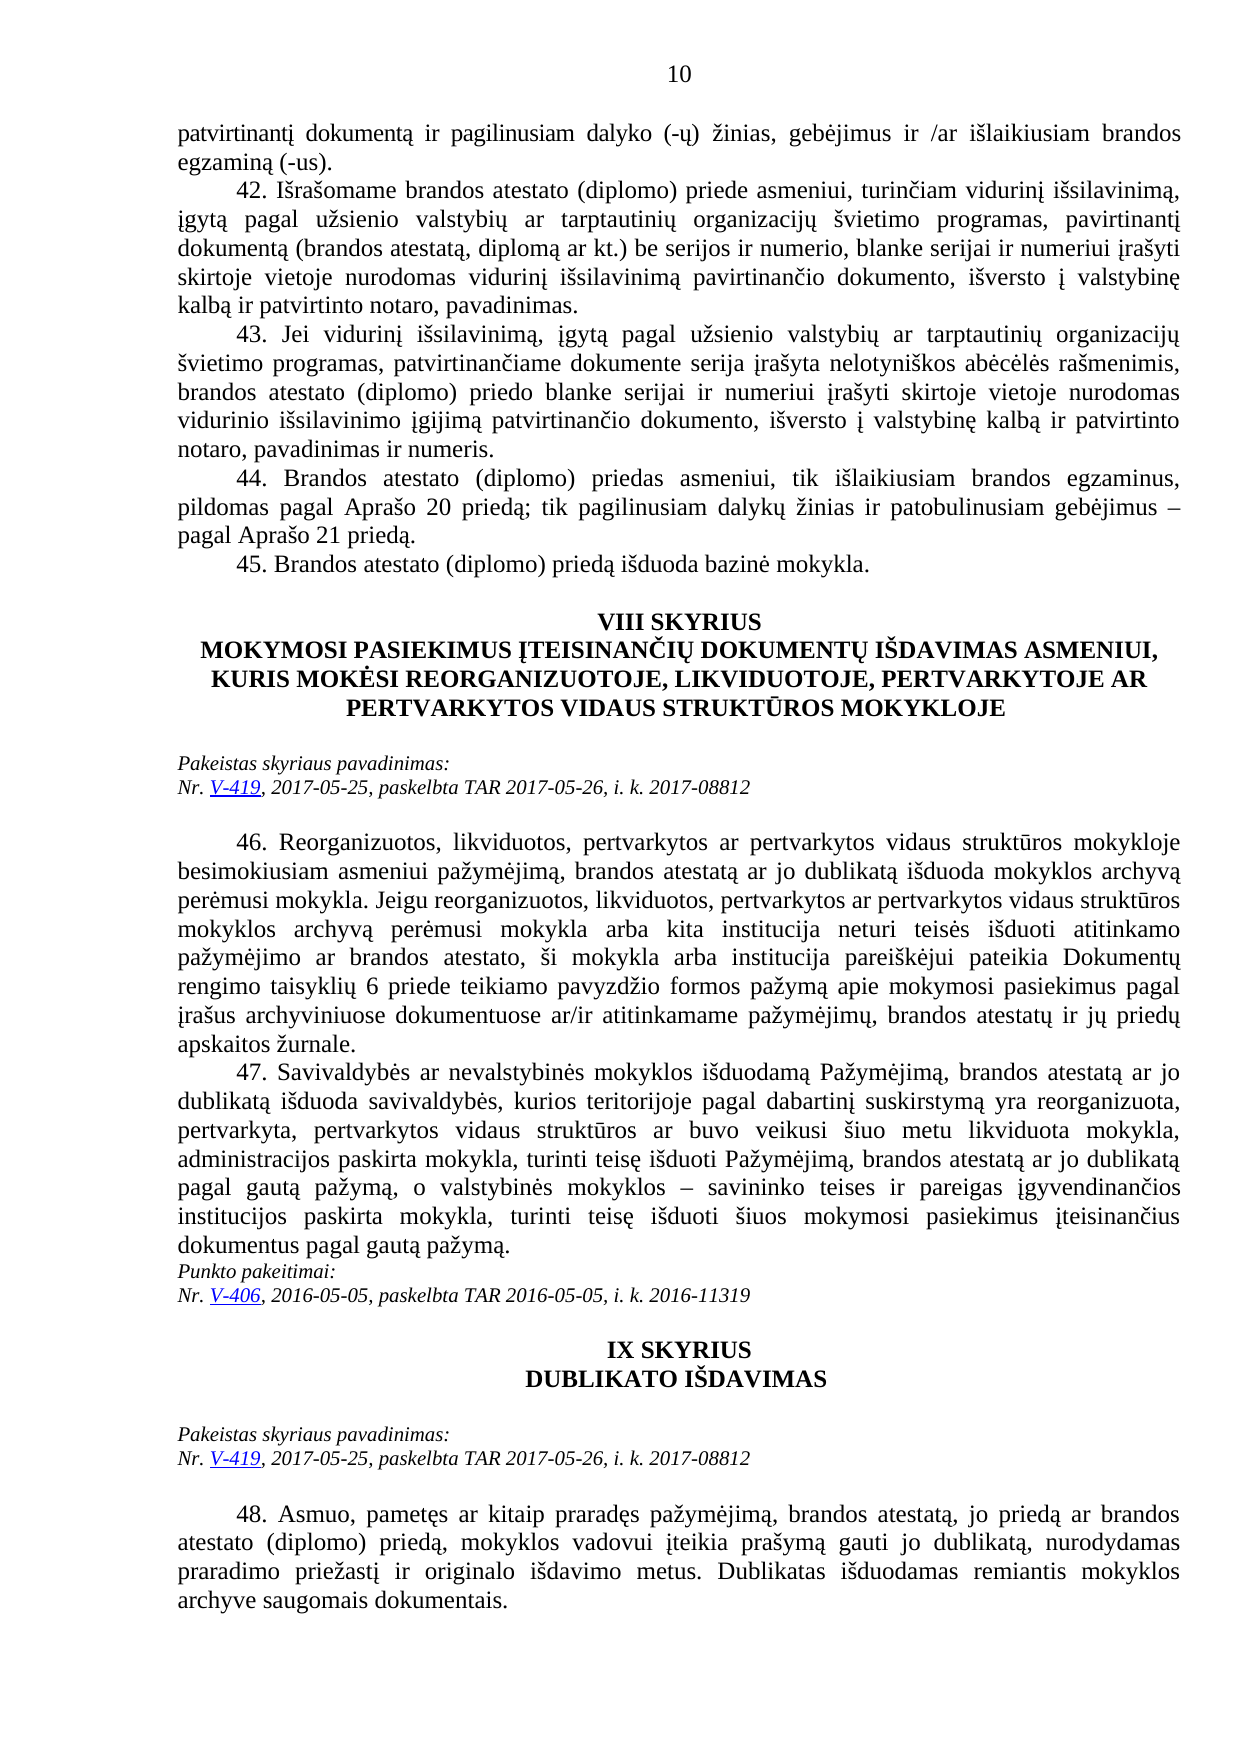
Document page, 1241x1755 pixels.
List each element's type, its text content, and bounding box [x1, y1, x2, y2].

text Nr. V-419, 2017-05-25, paskelbta TAR 2017-05-26, i. k. 2017-08812 [177, 1446, 1181, 1470]
text Nr. V-419, 2017-05-25, paskelbta TAR 2017-05-26, i. k. 2017-08812 [177, 775, 1181, 799]
text MOKYMOSI PASIEKIMUS ĮTEISINANČIŲ DOKUMENTŲ IŠDAVIMAS ASMENIUI, KURIS MOKĖSI REORGANIZUOTOJE, LIKVIDUOTOJE, PERTVARKYTOJE AR PERTVARKYTOS VIDAUS STRUKTŪROS MOKYKLOJE [177, 636, 1181, 722]
text DUBLIKATO IŠDAVIMAS [177, 1364, 1181, 1393]
text 42. Išrašomame brandos atestato (diplomo) priede asmeniui, turinčiam vidurinį išsilavinimą, įgytą pagal užsienio valstybių ar tarptautinių organizacijų švietimo programas, pavirtinantį dokumentą (brandos atestatą, diplomą ar kt.) be serijos ir numerio, blanke serijai ir numeriui įrašyti skirtoje vietoje nurodomas vidurinį išsilavinimą pavirtinančio dokumento, išversto į valstybinę kalbą ir patvirtinto notaro, pavadinimas. [177, 176, 1181, 319]
text Punkto pakeitimai: [177, 1259, 1181, 1283]
text 43. Jei vidurinį išsilavinimą, įgytą pagal užsienio valstybių ar tarptautinių organizacijų švietimo programas, patvirtinančiame dokumente serija įrašyta nelotyniškos abėcėlės rašmenimis, brandos atestato (diplomo) priedo blanke serijai ir numeriui įrašyti skirtoje vietoje nurodomas vidurinio išsilavinimo įgijimą patvirtinančio dokumento, išversto į valstybinę kalbą ir patvirtinto notaro, pavadinimas ir numeris. [177, 319, 1181, 463]
text patvirtinantį dokumentą ir pagilinusiam dalyko (-ų) žinias, gebėjimus ir /ar išlaikiusiam brandos egzaminą (-us). [177, 118, 1181, 176]
text VIII SKYRIUS [177, 607, 1181, 636]
text 44. Brandos atestato (diplomo) priedas asmeniui, tik išlaikiusiam brandos egzaminus, pildomas pagal Aprašo 20 priedą; tik pagilinusiam dalykų žinias ir patobulinusiam gebėjimus – pagal Aprašo 21 priedą. [177, 463, 1181, 549]
text Pakeistas skyriaus pavadinimas: [177, 1422, 1181, 1446]
text Nr. V-406, 2016-05-05, paskelbta TAR 2016-05-05, i. k. 2016-11319 [177, 1283, 1181, 1307]
text Pakeistas skyriaus pavadinimas: [177, 751, 1181, 775]
text 48. Asmuo, pametęs ar kitaip praradęs pažymėjimą, brandos atestatą, jo priedą ar brandos atestato (diplomo) priedą, mokyklos vadovui įteikia prašymą gauti jo dublikatą, nurodydamas praradimo priežastį ir originalo išdavimo metus. Dublikatas išduodamas remiantis mokyklos archyve saugomais dokumentais. [177, 1499, 1181, 1614]
text IX SKYRIUS [177, 1336, 1181, 1364]
text 47. Savivaldybės ar nevalstybinės mokyklos išduodamą Pažymėjimą, brandos atestatą ar jo dublikatą išduoda savivaldybės, kurios teritorijoje pagal dabartinį suskirstymą yra reorganizuota, pertvarkyta, pertvarkytos vidaus struktūros ar buvo veikusi šiuo metu likviduota mokykla, administracijos paskirta mokykla, turinti teisę išduoti Pažymėjimą, brandos atestatą ar jo dublikatą pagal gautą pažymą, o valstybinės mokyklos – savininko teises ir pareigas įgyvendinančios institucijos paskirta mokykla, turinti teisę išduoti šiuos mokymosi pasiekimus įteisinančius dokumentus pagal gautą pažymą. [177, 1057, 1181, 1259]
text 46. Reorganizuotos, likviduotos, pertvarkytos ar pertvarkytos vidaus struktūros mokykloje besimokiusiam asmeniui pažymėjimą, brandos atestatą ar jo dublikatą išduoda mokyklos archyvą perėmusi mokykla. Jeigu reorganizuotos, likviduotos, pertvarkytos ar pertvarkytos vidaus struktūros mokyklos archyvą perėmusi mokykla arba kita institucija neturi teisės išduoti atitinkamo pažymėjimo ar brandos atestato, ši mokykla arba institucija pareiškėjui pateikia Dokumentų rengimo taisyklių 6 priede teikiamo pavyzdžio formos pažymą apie mokymosi pasiekimus pagal įrašus archyviniuose dokumentuose ar/ir atitinkamame pažymėjimų, brandos atestatų ir jų priedų apskaitos žurnale. [177, 827, 1181, 1057]
text 45. Brandos atestato (diplomo) priedą išduoda bazinė mokykla. [177, 549, 1181, 578]
